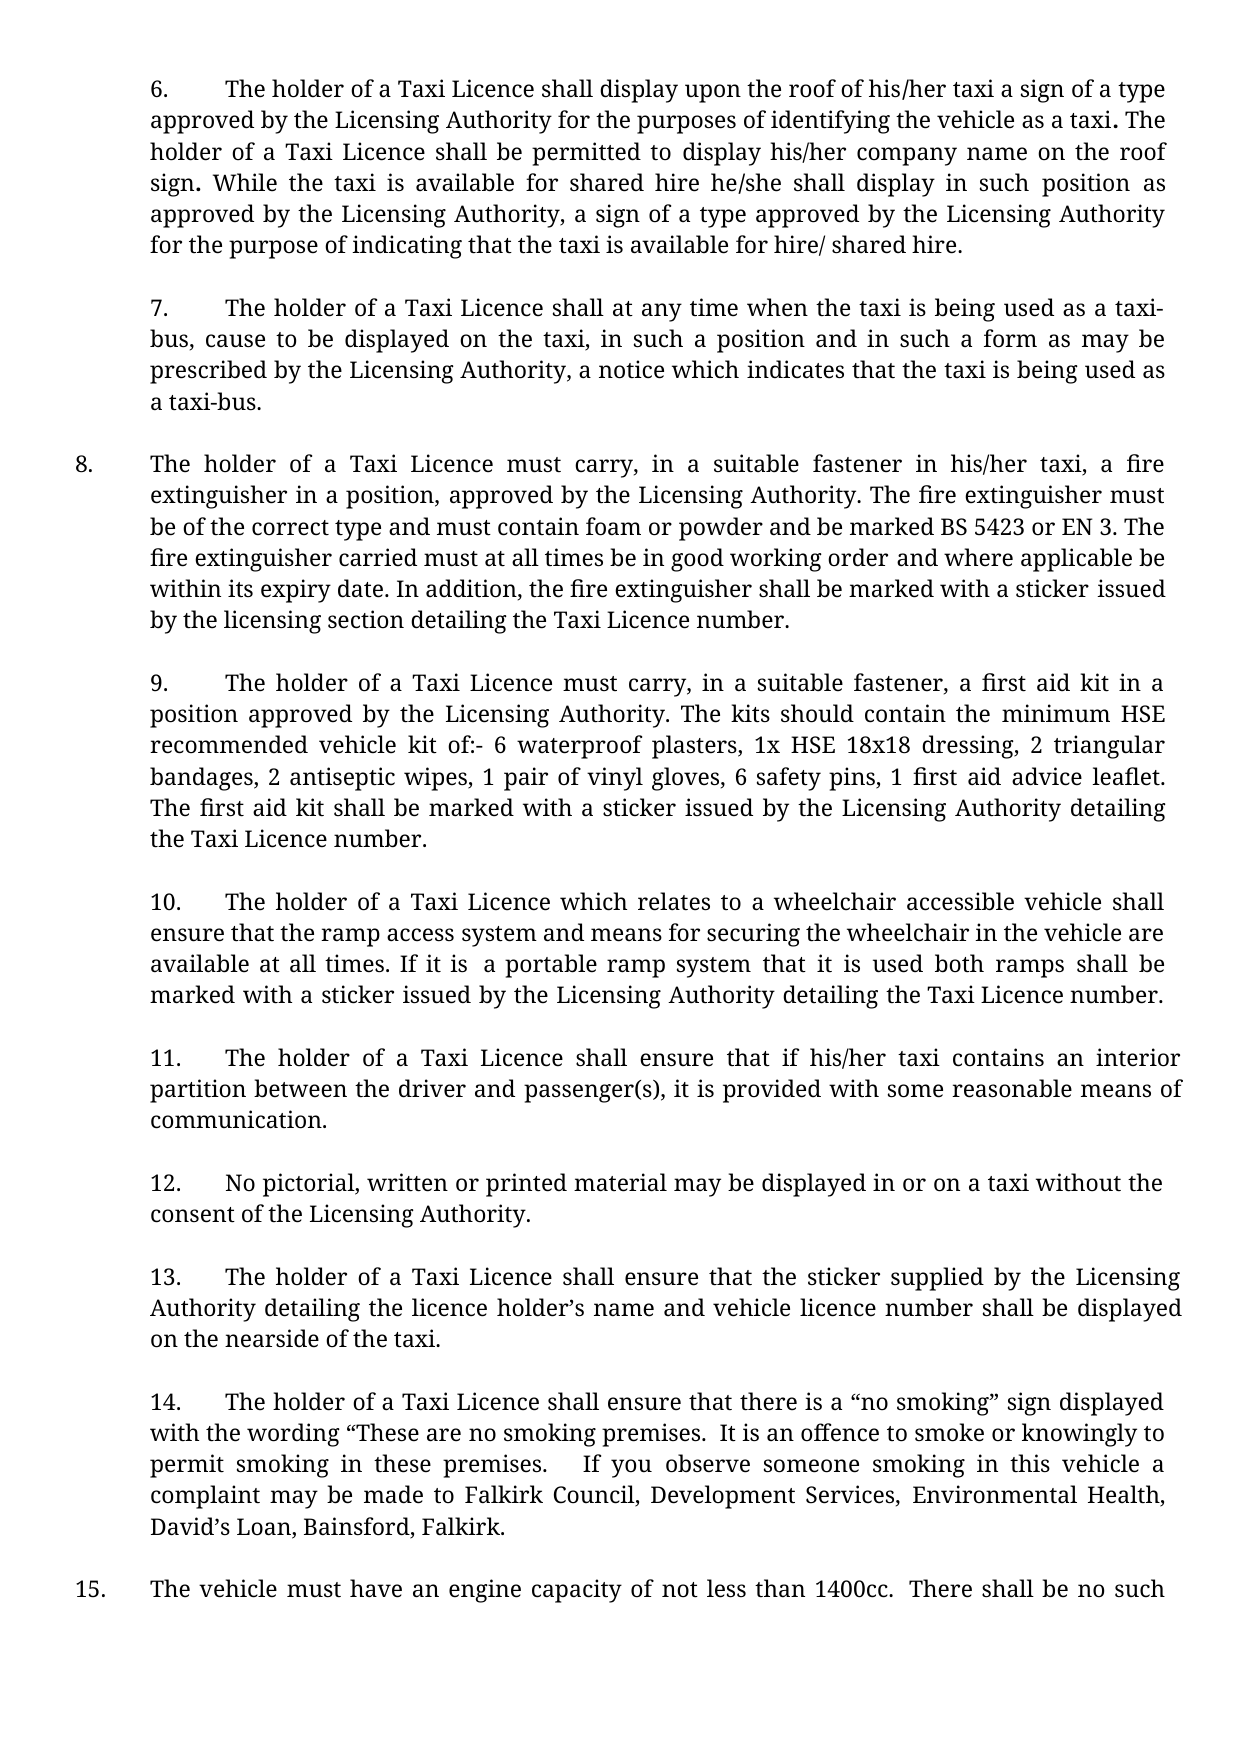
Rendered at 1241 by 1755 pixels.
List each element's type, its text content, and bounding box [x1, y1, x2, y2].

list The holder of a Taxi Licence shall ensure that if his/her taxi contains an interior partition between the driver and passenger(s), it is provided with some reasonable means of communication. [150, 1042, 1182, 1136]
list The holder of a Taxi Licence shall ensure that there is a “no smoking” sign displayed with the wording “These are no smoking premises. It is an offence to smoke or knowingly to permit smoking in these premises. If you observe someone smoking in this vehicle a complaint may be made to Falkirk Council, Development Services, Environmental Health, David’s Loan, Bainsford, Falkirk. [150, 1385, 1166, 1542]
list The holder of a Taxi Licence which relates to a wheelchair accessible vehicle shall ensure that the ramp access system and means for securing the wheelchair in the vehicle are available at all times. If it is a portable ramp system that it is used both ramps shall be marked with a sticker issued by the Licensing Authority detailing the Taxi Licence number. [150, 886, 1166, 1011]
list The vehicle must have an engine capacity of not less than 1400cc. There shall be no such [75, 1573, 1166, 1604]
list The holder of a Taxi Licence shall ensure that the sticker supplied by the Licensing Authority detailing the licence holder’s name and vehicle licence number shall be displayed on the nearside of the taxi. [150, 1260, 1182, 1354]
list The holder of a Taxi Licence shall at any time when the taxi is being used as a taxi-bus, cause to be displayed on the taxi, in such a position and in such a form as may be prescribed by the Licensing Authority, a notice which indicates that the taxi is being used as a taxi-bus. [150, 292, 1166, 417]
list The holder of a Taxi Licence must carry, in a suitable fastener in his/her taxi, a fire extinguisher in a position, approved by the Licensing Authority. The fire extinguisher must be of the correct type and must contain foam or powder and be marked BS 5423 or EN 3. The fire extinguisher carried must at all times be in good working order and where applicable be within its expiry date. In addition, the fire extinguisher shall be marked with a sticker issued by the licensing section detailing the Taxi Licence number. [75, 448, 1166, 636]
list No pictorial, written or printed material may be displayed in or on a taxi without the consent of the Licensing Authority. [150, 1167, 1166, 1229]
list The holder of a Taxi Licence must carry, in a suitable fastener, a first aid kit in a position approved by the Licensing Authority. The kits should contain the minimum HSE recommended vehicle kit of:- 6 waterproof plasters, 1x HSE 18x18 dressing, 2 triangular bandages, 2 antiseptic wipes, 1 pair of vinyl gloves, 6 safety pins, 1 first aid advice leaflet. The first aid kit shall be marked with a sticker issued by the Licensing Authority detailing the Taxi Licence number. [150, 667, 1166, 854]
list The holder of a Taxi Licence shall display upon the roof of his/her taxi a sign of a type approved by the Licensing Authority for the purposes of identifying the vehicle as a taxi. The holder of a Taxi Licence shall be permitted to display his/her company name on the roof sign. While the taxi is available for shared hire he/she shall display in such position as approved by the Licensing Authority, a sign of a type approved by the Licensing Authority for the purpose of indicating that the taxi is available for hire/ shared hire. [150, 73, 1166, 261]
